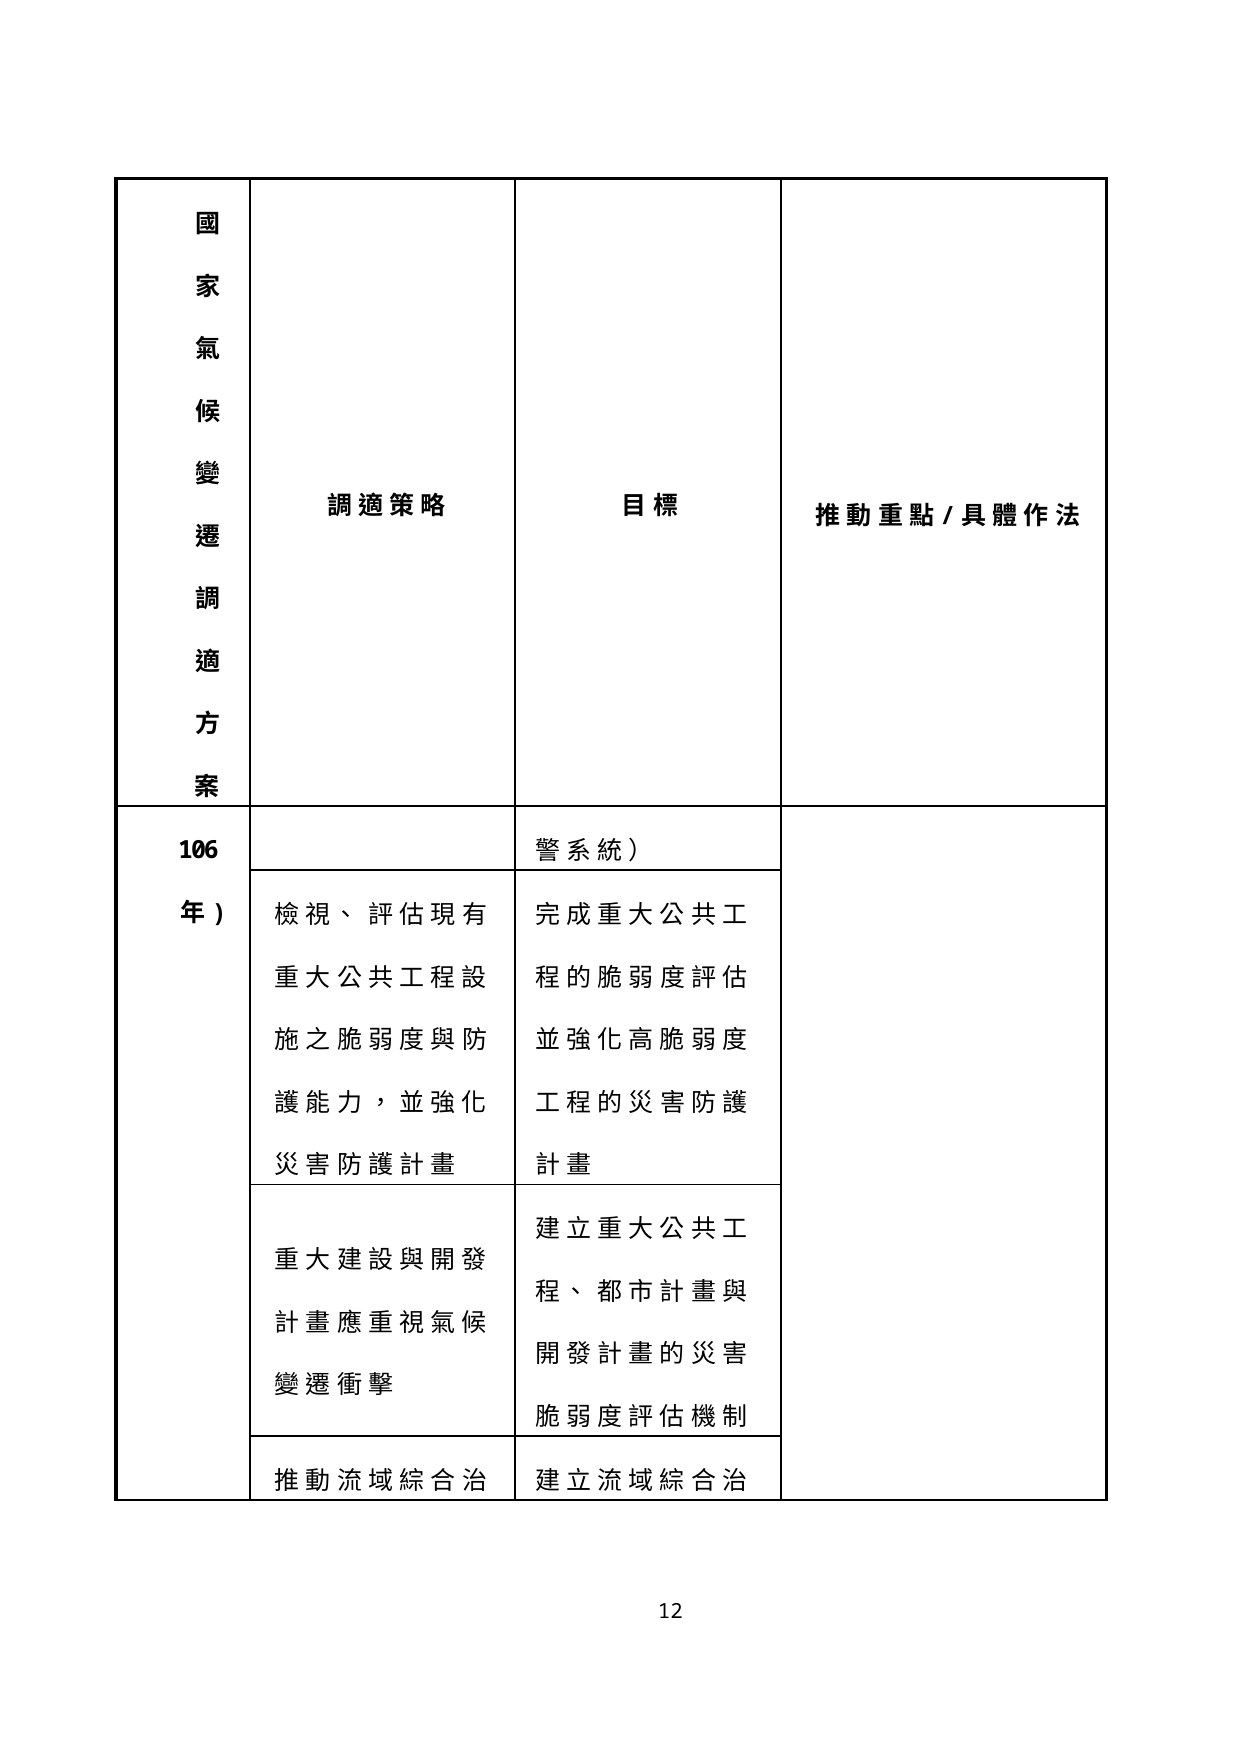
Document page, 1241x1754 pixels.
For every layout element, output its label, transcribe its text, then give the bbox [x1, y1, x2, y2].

table_header 國家氣候變遷調適方案 [118, 180, 249, 805]
table_cell 推動流域綜合治 [251, 1437, 514, 1499]
table_cell 重大建設與開發計畫應重視氣候變遷衝擊 [251, 1185, 514, 1435]
table_cell 完成重大公共工程的脆弱度評估並強化高脆弱度工程的災害防護計畫 [516, 871, 780, 1183]
table_cell 106年) [118, 807, 249, 1499]
table_cell 檢視、評估現有重大公共工程設施之脆弱度與防護能力，並強化災害防護計畫 [251, 871, 514, 1183]
table_cell [782, 807, 1105, 1499]
table_cell 建立重大公共工程、都市計畫與開發計畫的災害脆弱度評估機制 [516, 1185, 780, 1435]
table_header 目標 [516, 180, 780, 805]
table_cell 警系統） [516, 807, 780, 869]
table_cell 建立流域綜合治 [516, 1437, 780, 1499]
table_header 調適策略 [251, 180, 514, 805]
table_header 推動重點/具體作法 [782, 180, 1105, 805]
table_cell [251, 807, 514, 869]
